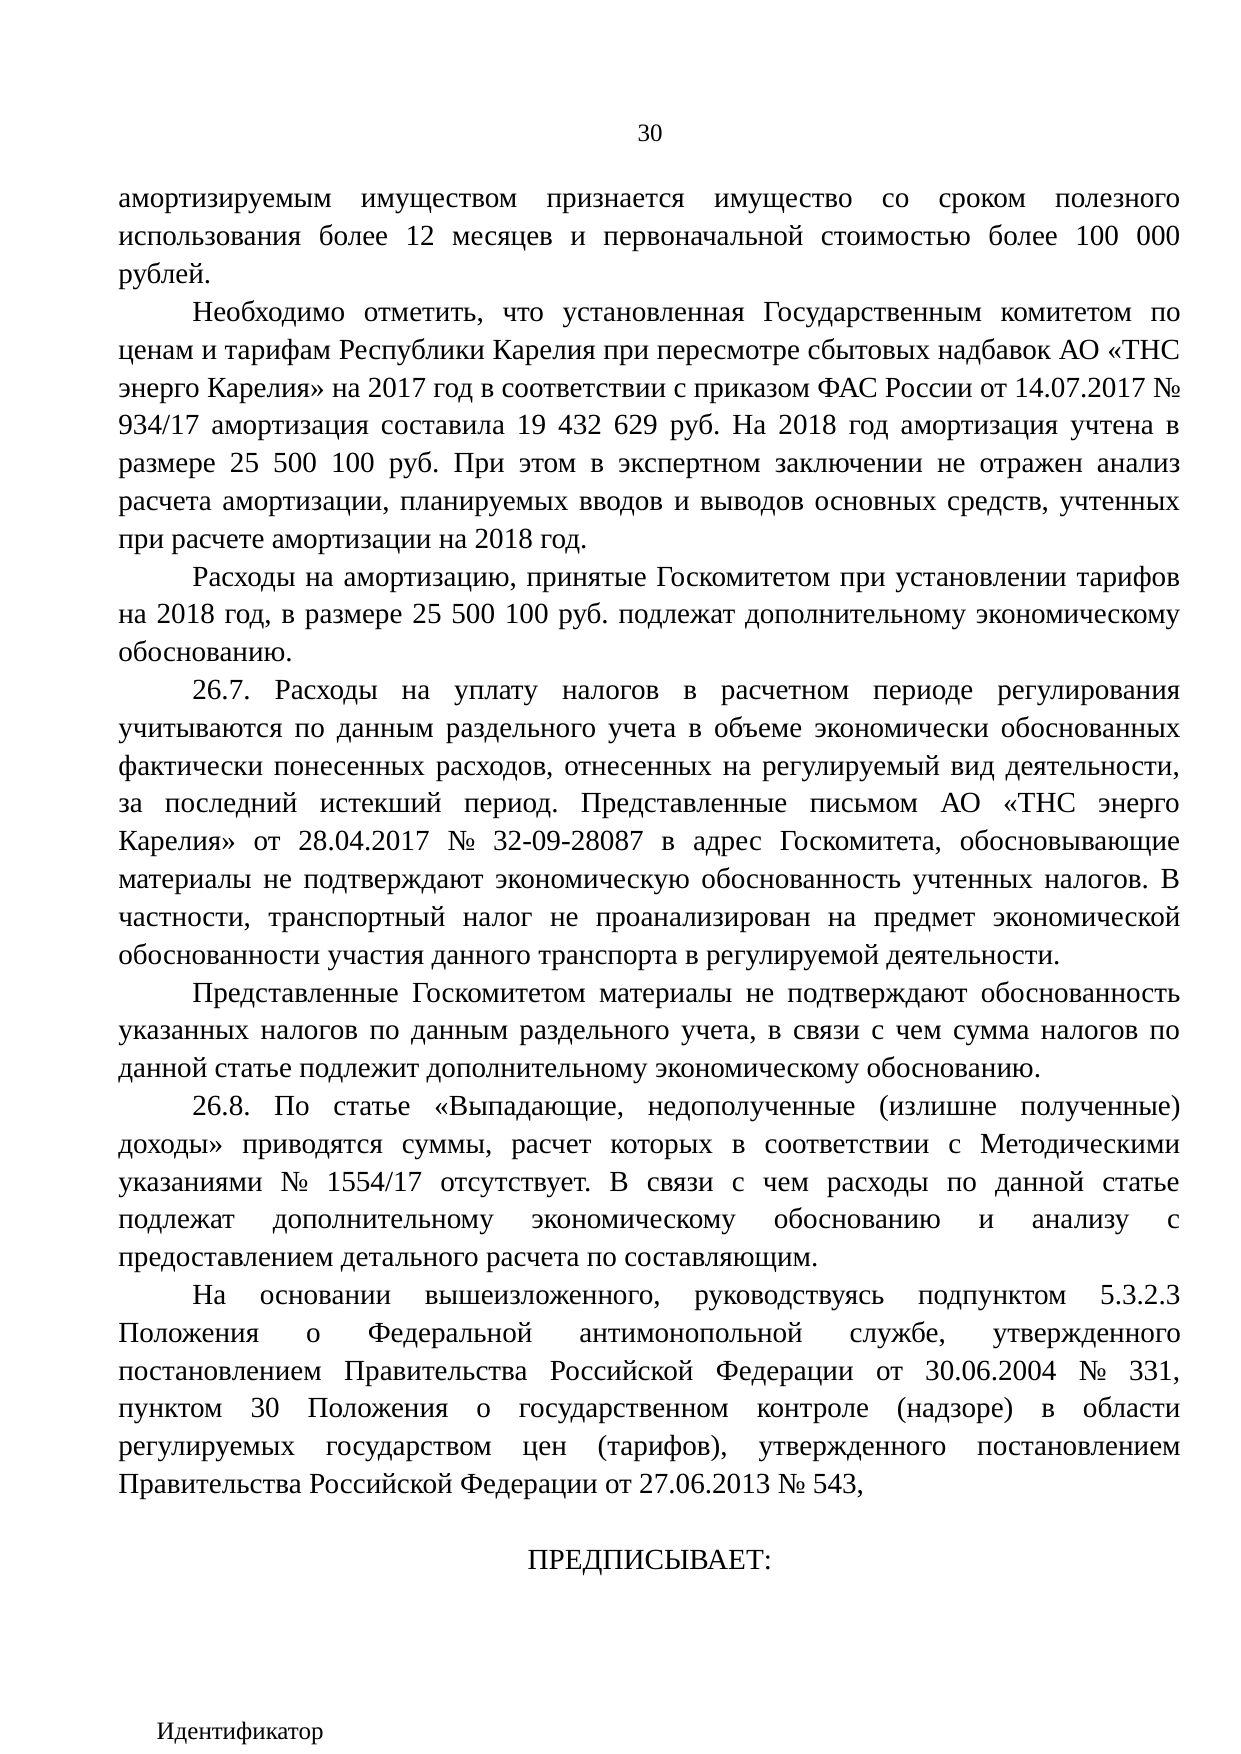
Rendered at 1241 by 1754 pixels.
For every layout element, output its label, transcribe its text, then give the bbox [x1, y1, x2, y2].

text 26.8. По статье «Выпадающие, недополученные (излишне полученные) доходы» приводятся суммы, расчет которых в соответствии с Методическими указаниями № 1554/17 отсутствует. В связи с чем расходы по данной статье подлежат дополнительному экономическому обоснованию и анализу с предоставлением детального расчета по составляющим. [118, 1084, 1181, 1273]
text На основании вышеизложенного, руководствуясь подпунктом 5.3.2.3 Положения о Федеральной антимонопольной службе, утвержденного постановлением Правительства Российской Федерации от 30.06.2004 № 331, пунктом 30 Положения о государственном контроле (надзоре) в области регулируемых государством цен (тарифов), утвержденного постановлением Правительства Российской Федерации от 27.06.2013 № 543, [118, 1273, 1181, 1500]
text 26.7. Расходы на уплату налогов в расчетном периоде регулирования учитываются по данным раздельного учета в объеме экономически обоснованных фактически понесенных расходов, отнесенных на регулируемый вид деятельности, за последний истекший период. Представленные письмом АО «ТНС энерго Карелия» от 28.04.2017 № 32-09-28087 в адрес Госкомитета, обосновывающие материалы не подтверждают экономическую обоснованность учтенных налогов. В частности, транспортный налог не проанализирован на предмет экономической обоснованности участия данного транспорта в регулируемой деятельности. [118, 668, 1181, 970]
text ПРЕДПИСЫВАЕТ: [118, 1538, 1181, 1575]
text Представленные Госкомитетом материалы не подтверждают обоснованность указанных налогов по данным раздельного учета, в связи с чем сумма налогов по данной статье подлежит дополнительному экономическому обоснованию. [118, 970, 1181, 1084]
text Необходимо отметить, что установленная Государственным комитетом по ценам и тарифам Республики Карелия при пересмотре сбытовых надбавок АО «ТНС энерго Карелия» на 2017 год в соответствии с приказом ФАС России от 14.07.2017 № 934/17 амортизация составила 19 432 629 руб. На 2018 год амортизация учтена в размере 25 500 100 руб. При этом в экспертном заключении не отражен анализ расчета амортизации, планируемых вводов и выводов основных средств, учтенных при расчете амортизации на 2018 год. [118, 290, 1181, 554]
text амортизируемым имуществом признается имущество со сроком полезного использования более 12 месяцев и первоначальной стоимостью более 100 000 рублей. [118, 176, 1181, 290]
text Расходы на амортизацию, принятые Госкомитетом при установлении тарифов на 2018 год, в размере 25 500 100 руб. подлежат дополнительному экономическому обоснованию. [118, 554, 1181, 668]
